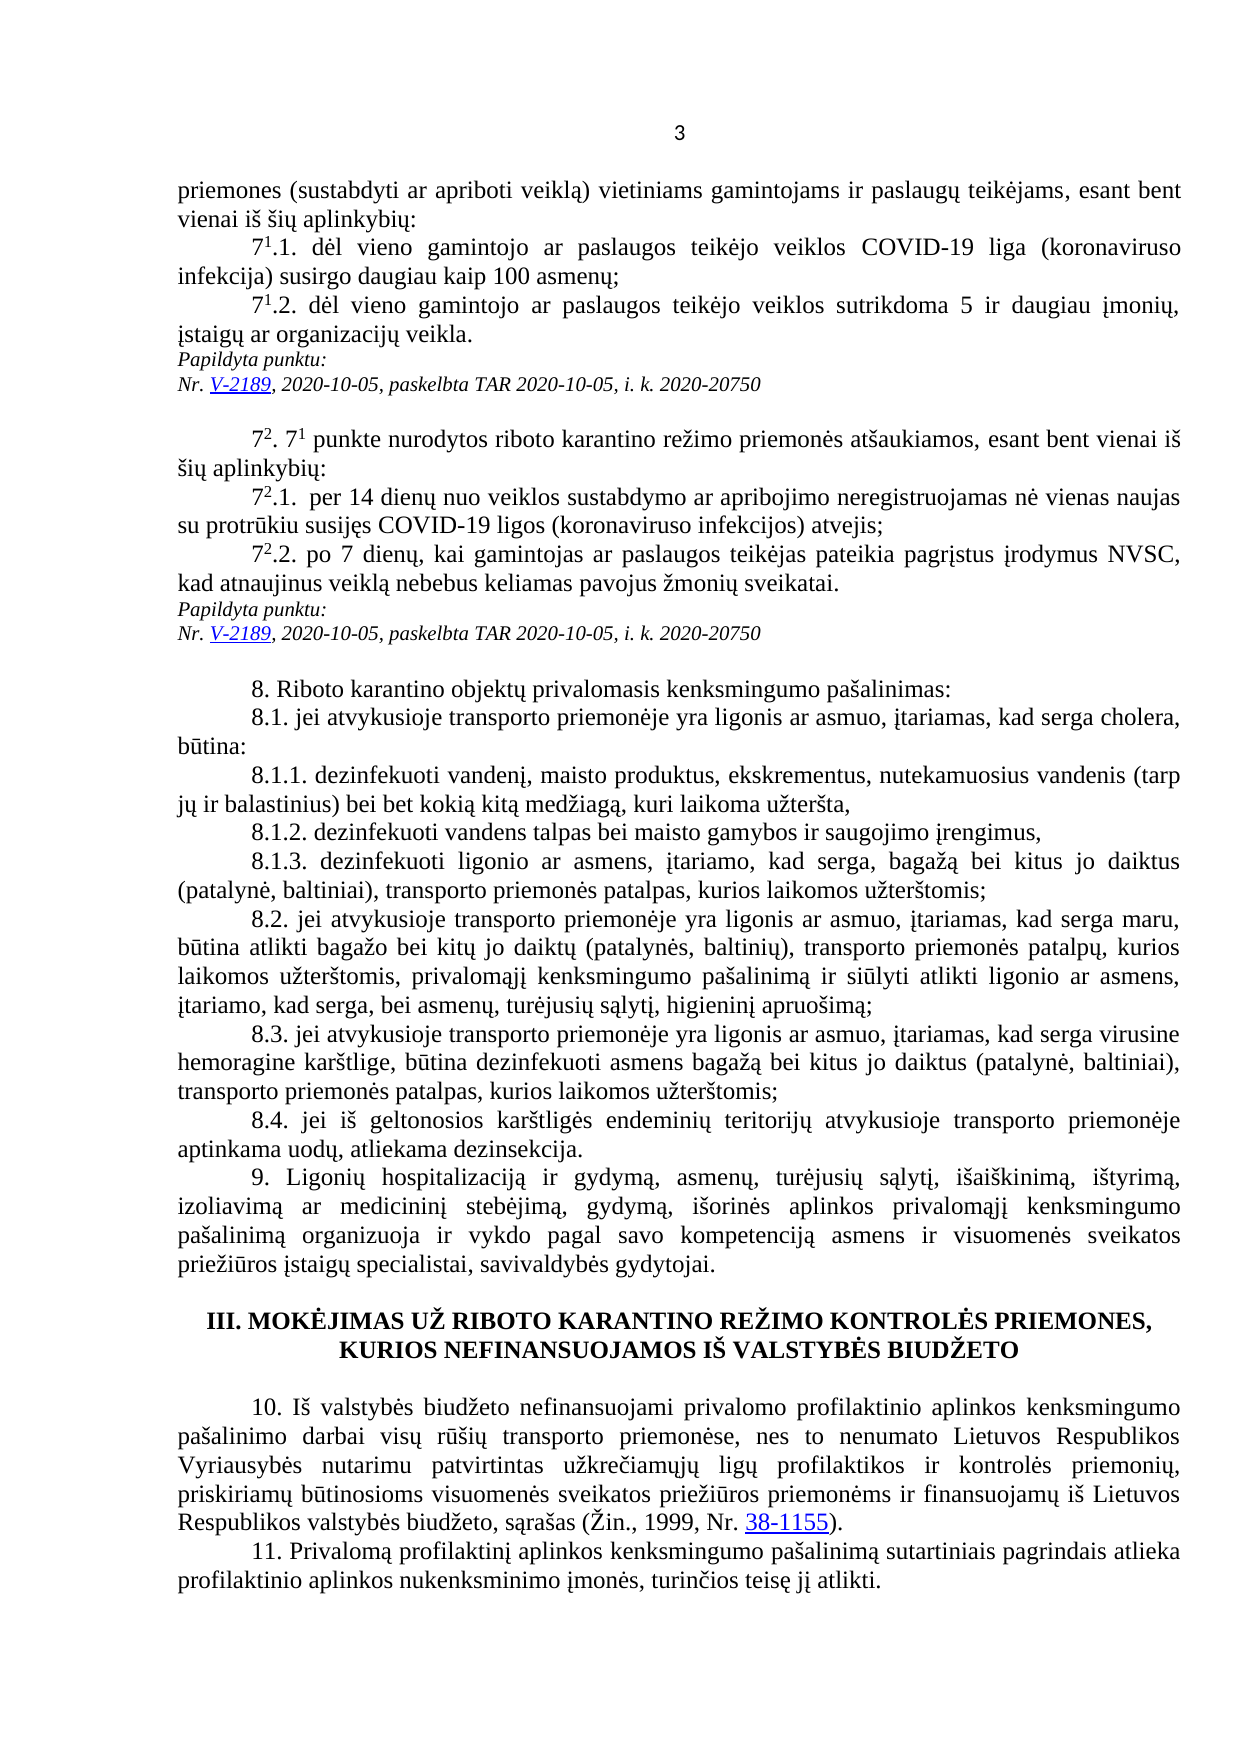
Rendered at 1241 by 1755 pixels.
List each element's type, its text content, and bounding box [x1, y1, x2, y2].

text 72.2. po 7 dienų, kai gamintojas ar paslaugos teikėjas pateikia pagrįstus įrodymus NVSC, kad atnaujinus veiklą nebebus keliamas pavojus žmonių sveikatai. [177, 539, 1181, 597]
text 8.1.1. dezinfekuoti vandenį, maisto produktus, ekskrementus, nutekamuosius vandenis (tarp jų ir balastinius) bei bet kokią kitą medžiagą, kuri laikoma užteršta, [177, 760, 1181, 817]
text III. Mokėjimas už riboto karantino režimo kontrolės priemones, kurios nefinansuojamos iš valstybės biudžeto [177, 1306, 1181, 1364]
text 71.1. dėl vieno gamintojo ar paslaugos teikėjo veiklos COVID-19 liga (koronaviruso infekcija) susirgo daugiau kaip 100 asmenų; [177, 232, 1181, 290]
text 8.4. jei iš geltonosios karštligės endeminių teritorijų atvykusioje transporto priemonėje aptinkama uodų, atliekama dezinsekcija. [177, 1105, 1181, 1162]
text 8. Riboto karantino objektų privalomasis kenksmingumo pašalinimas: [177, 674, 1181, 702]
text 8.2. jei atvykusioje transporto priemonėje yra ligonis ar asmuo, įtariamas, kad serga maru, būtina atlikti bagažo bei kitų jo daiktų (patalynės, baltinių), transporto priemonės patalpų, kurios laikomos užterštomis, privalomąjį kenksmingumo pašalinimą ir siūlyti atlikti ligonio ar asmens, įtariamo, kad serga, bei asmenų, turėjusių sąlytį, higieninį apruošimą; [177, 904, 1181, 1019]
text 8.3. jei atvykusioje transporto priemonėje yra ligonis ar asmuo, įtariamas, kad serga virusine hemoragine karštlige, būtina dezinfekuoti asmens bagažą bei kitus jo daiktus (patalynė, baltiniai), transporto priemonės patalpas, kurios laikomos užterštomis; [177, 1019, 1181, 1105]
text 72. 71 punkte nurodytos riboto karantino režimo priemonės atšaukiamos, esant bent vienai iš šių aplinkybių: [177, 424, 1181, 482]
text priemones (sustabdyti ar apriboti veiklą) vietiniams gamintojams ir paslaugų teikėjams, esant bent vienai iš šių aplinkybių: [177, 175, 1181, 232]
text Papildyta punktu: [177, 347, 1181, 371]
text 11. Privalomą profilaktinį aplinkos kenksmingumo pašalinimą sutartiniais pagrindais atlieka profilaktinio aplinkos nukenksminimo įmonės, turinčios teisę jį atlikti. [177, 1536, 1181, 1594]
text 71.2. dėl vieno gamintojo ar paslaugos teikėjo veiklos sutrikdoma 5 ir daugiau įmonių, įstaigų ar organizacijų veikla. [177, 290, 1181, 347]
text 8.1.3. dezinfekuoti ligonio ar asmens, įtariamo, kad serga, bagažą bei kitus jo daiktus (patalynė, baltiniai), transporto priemonės patalpas, kurios laikomos užterštomis; [177, 846, 1181, 904]
text Nr. V-2189, 2020-10-05, paskelbta TAR 2020-10-05, i. k. 2020-20750 [177, 621, 1181, 645]
text 9. Ligonių hospitalizaciją ir gydymą, asmenų, turėjusių sąlytį, išaiškinimą, ištyrimą, izoliavimą ar medicininį stebėjimą, gydymą, išorinės aplinkos privalomąjį kenksmingumo pašalinimą organizuoja ir vykdo pagal savo kompetenciją asmens ir visuomenės sveikatos priežiūros įstaigų specialistai, savivaldybės gydytojai. [177, 1162, 1181, 1277]
text 8.1.2. dezinfekuoti vandens talpas bei maisto gamybos ir saugojimo įrengimus, [177, 817, 1181, 846]
text 72.1. per 14 dienų nuo veiklos sustabdymo ar apribojimo neregistruojamas nė vienas naujas su protrūkiu susijęs COVID-19 ligos (koronaviruso infekcijos) atvejis; [177, 482, 1181, 539]
text 10. Iš valstybės biudžeto nefinansuojami privalomo profilaktinio aplinkos kenksmingumo pašalinimo darbai visų rūšių transporto priemonėse, nes to nenumato Lietuvos Respublikos Vyriausybės nutarimu patvirtintas užkrečiamųjų ligų profilaktikos ir kontrolės priemonių, priskiriamų būtinosioms visuomenės sveikatos priežiūros priemonėms ir finansuojamų iš Lietuvos Respublikos valstybės biudžeto, sąrašas (Žin., 1999, Nr. 38-1155). [177, 1392, 1181, 1536]
text 8.1. jei atvykusioje transporto priemonėje yra ligonis ar asmuo, įtariamas, kad serga cholera, būtina: [177, 702, 1181, 760]
text Nr. V-2189, 2020-10-05, paskelbta TAR 2020-10-05, i. k. 2020-20750 [177, 371, 1181, 396]
text Papildyta punktu: [177, 597, 1181, 621]
